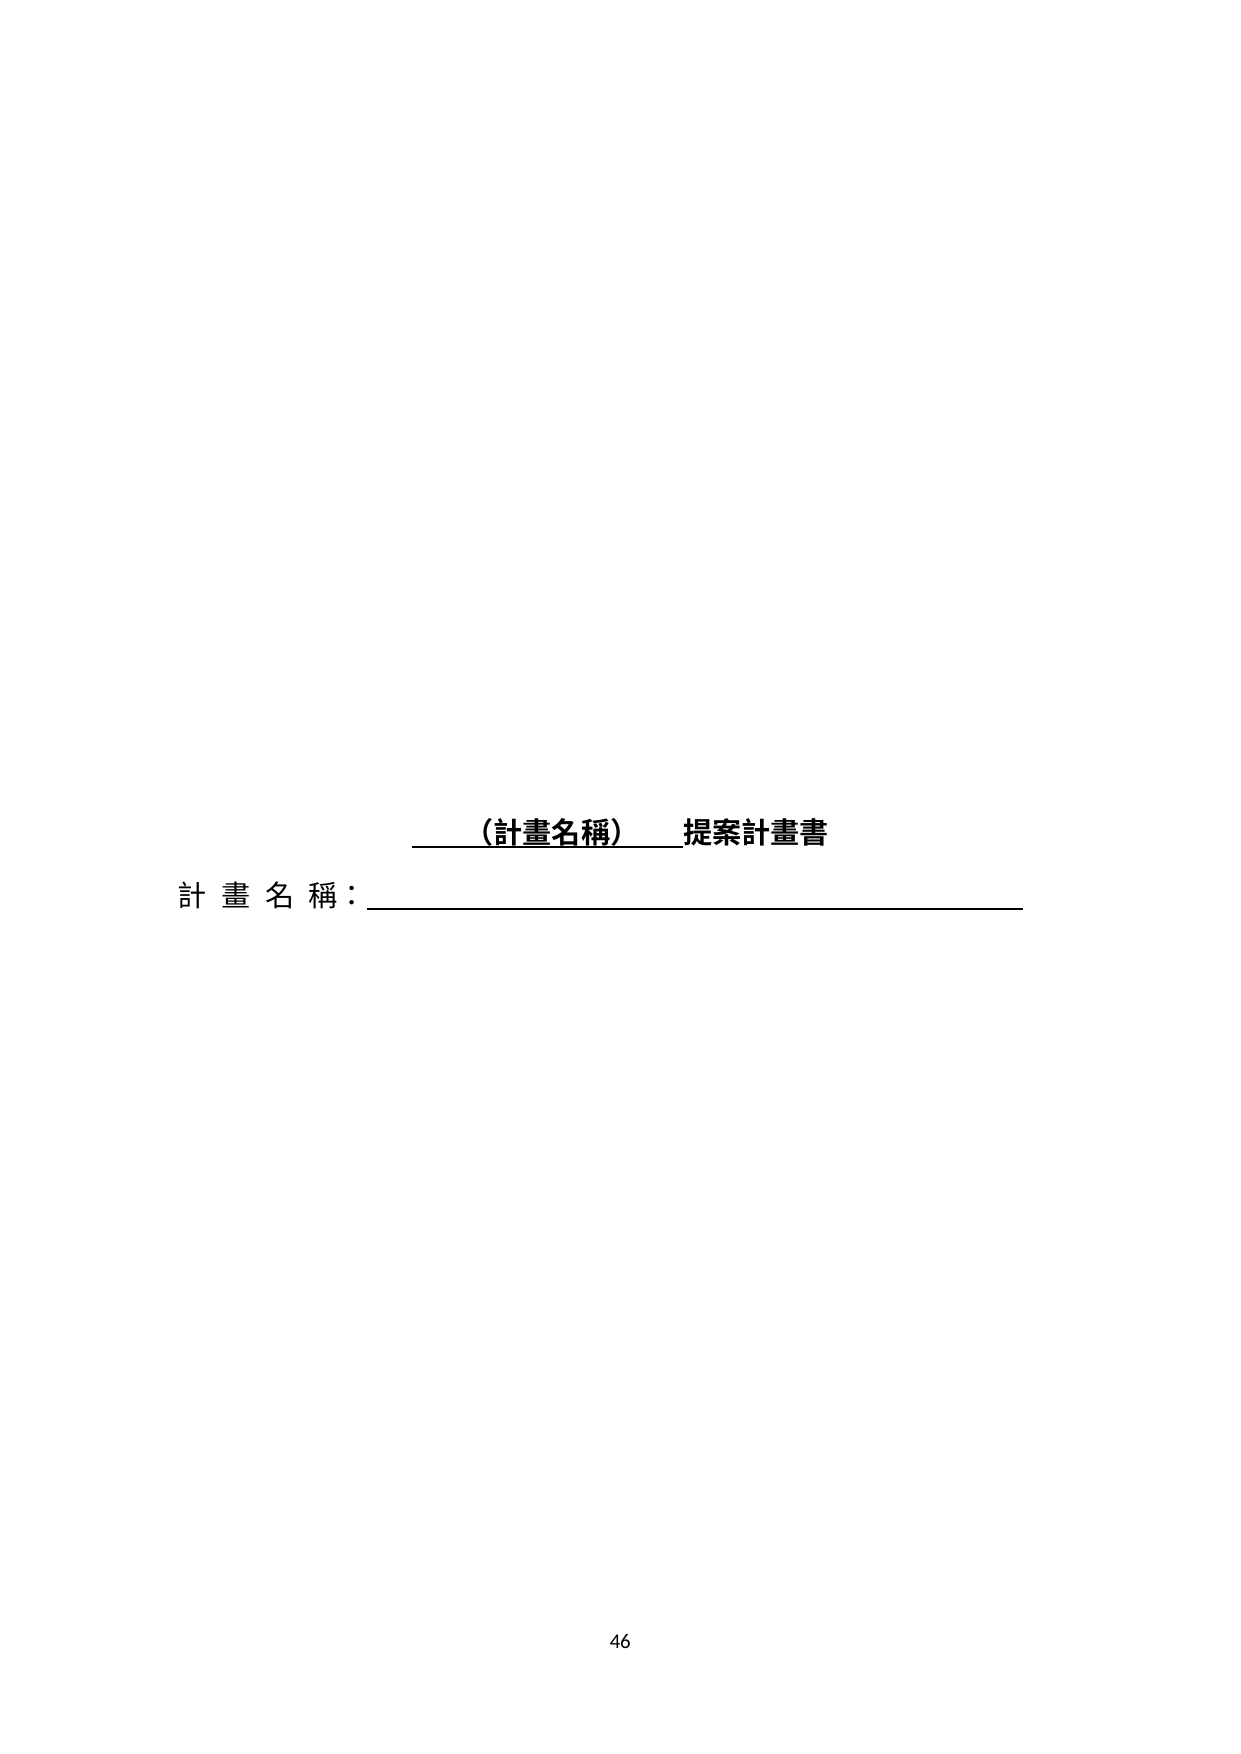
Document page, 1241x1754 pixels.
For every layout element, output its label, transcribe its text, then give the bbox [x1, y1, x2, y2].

text 計 畫 名 稱： [177, 852, 1063, 914]
text （計畫名稱） 提案計畫書 [177, 789, 1063, 852]
